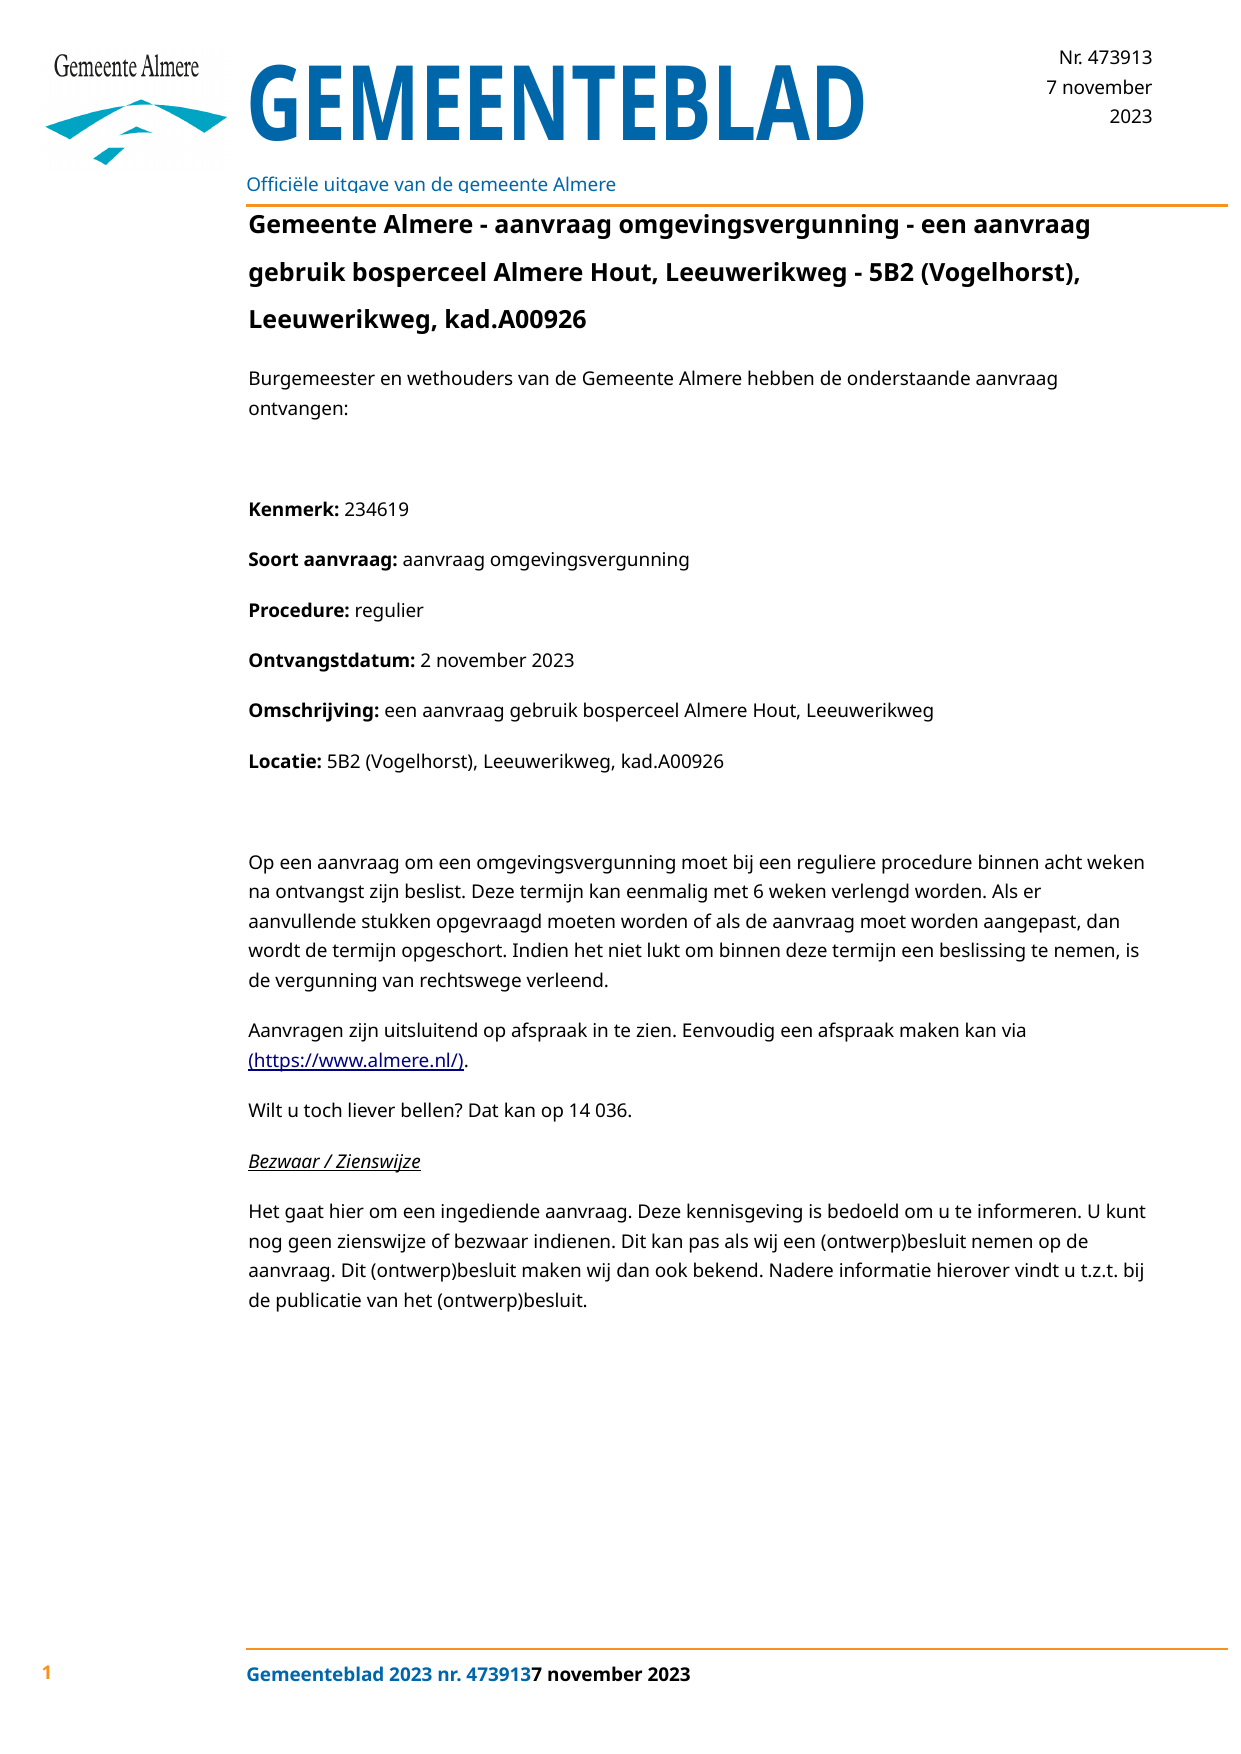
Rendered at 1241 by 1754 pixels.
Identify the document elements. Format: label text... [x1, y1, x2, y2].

text Procedure: regulier [248, 597, 1152, 622]
text Ontvangstdatum: 2 november 2023 [248, 647, 1152, 673]
text Wilt u toch liever bellen? Dat kan op 14 036. [248, 1098, 1152, 1123]
text Locatie: 5B2 (Vogelhorst), Leeuwerikweg, kad.A00926 [248, 748, 1152, 774]
text Bezwaar / Zienswijze [248, 1148, 1152, 1174]
text Omschrijving: een aanvraag gebruik bosperceel Almere Hout, Leeuwerikweg [248, 698, 1152, 723]
text Het gaat hier om een ingediende aanvraag. Deze kennisgeving is bedoeld om u te informeren. U kunt nog geen zienswijze of bezwaar indienen. Dit kan pas als wij een (ontwerp)besluit nemen op de aanvraag. Dit (ontwerp)besluit maken wij dan ook bekend. Nadere informatie hierover vindt u t.z.t. bij de publicatie van het (ontwerp)besluit. [248, 1198, 1152, 1313]
text Gemeente Almere - aanvraag omgevingsvergunning - een aanvraag gebruik bosperceel Almere Hout, Leeuwerikweg - 5B2 (Vogelhorst), Leeuwerikweg, kad.A00926 [248, 207, 1152, 336]
text Burgemeester en wethouders van de Gemeente Almere hebben de onderstaande aanvraag ontvangen: [248, 366, 1152, 421]
picture [41, 47, 231, 172]
text Aanvragen zijn uitsluitend op afspraak in te zien. Eenvoudig een afspraak maken kan via (https://www.almere.nl/). [248, 1018, 1152, 1073]
text Kenmerk: 234619 [248, 496, 1152, 522]
text Soort aanvraag: aanvraag omgevingsvergunning [248, 546, 1152, 572]
text Op een aanvraag om een omgevingsvergunning moet bij een reguliere procedure binnen acht weken na ontvangst zijn beslist. Deze termijn kan eenmalig met 6 weken verlengd worden. Als er aanvullende stukken opgevraagd moeten worden of als de aanvraag moet worden aangepast, dan wordt de termijn opgeschort. Indien het niet lukt om binnen deze termijn een beslissing te nemen, is de vergunning van rechtswege verleend. [248, 849, 1152, 993]
